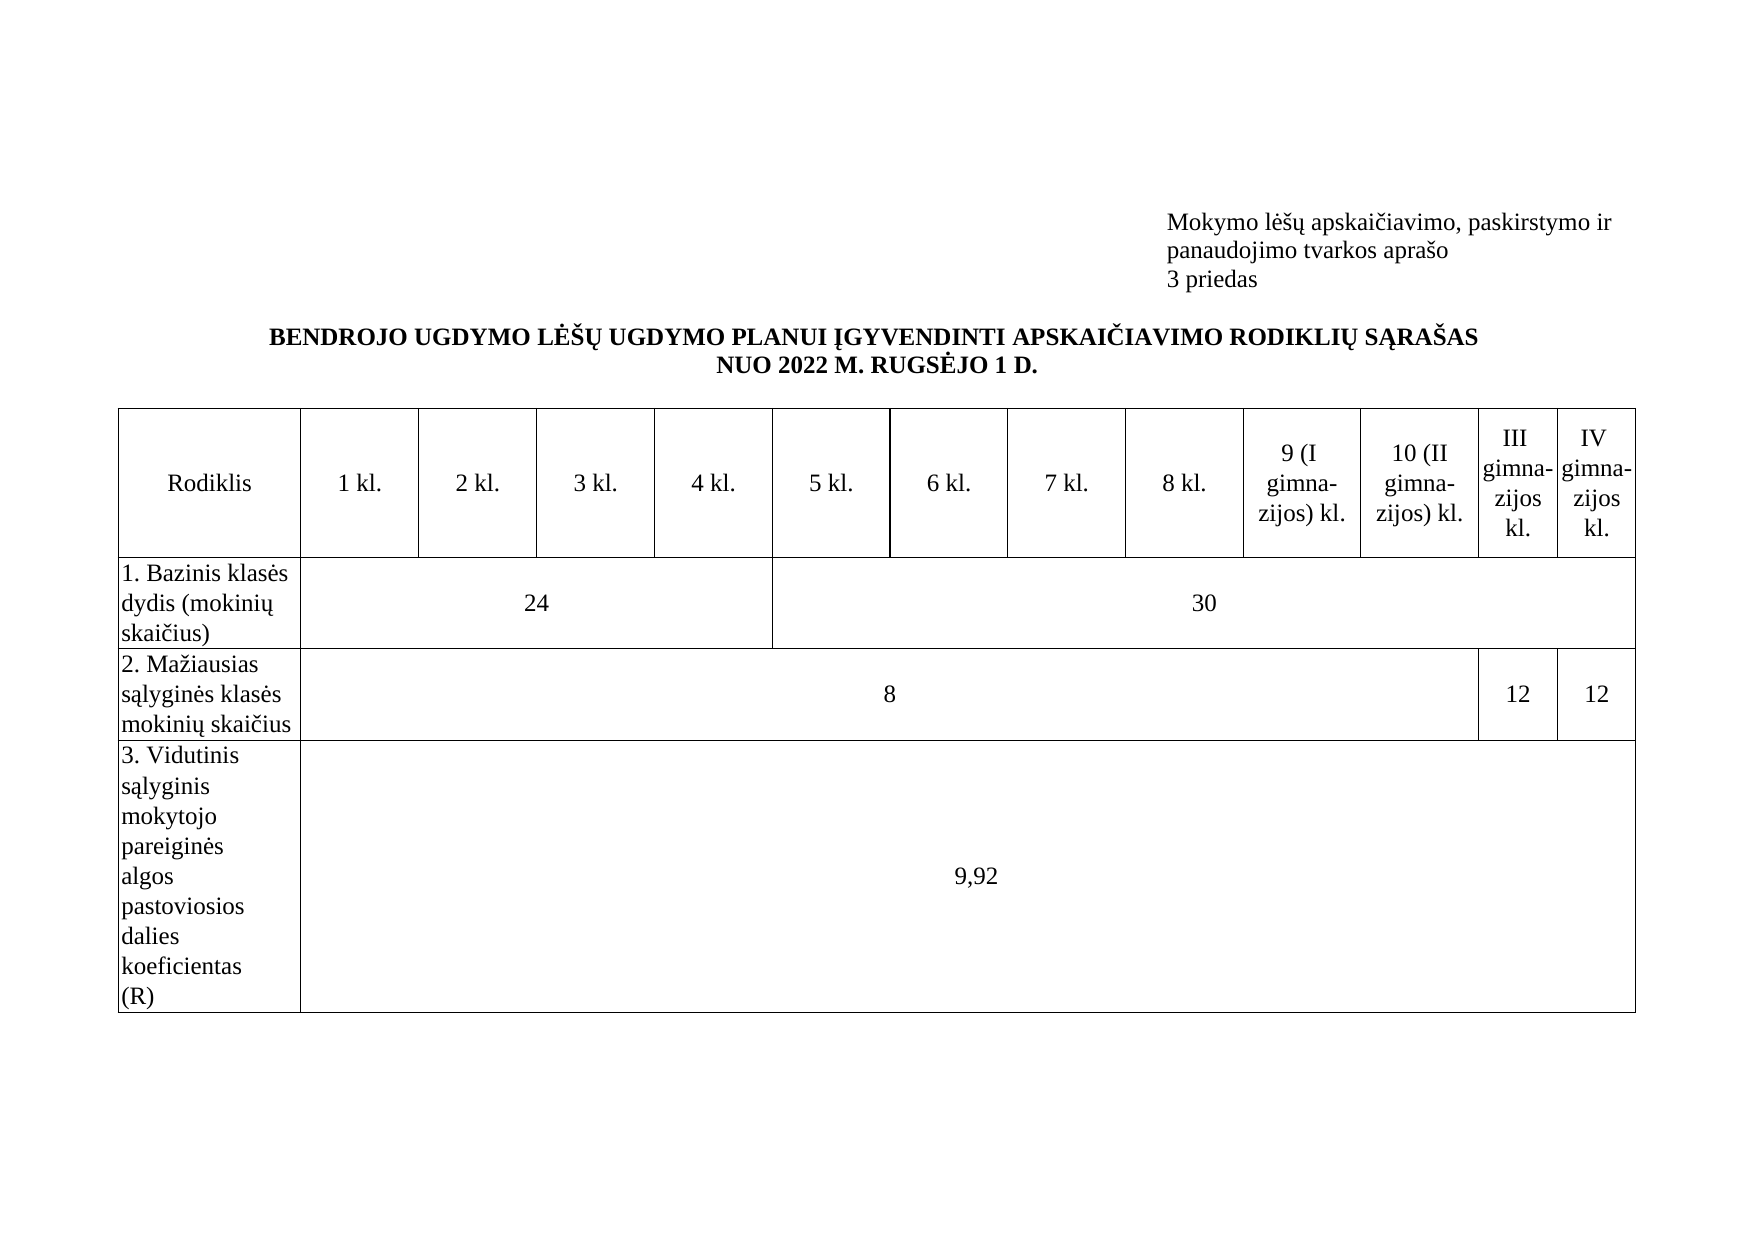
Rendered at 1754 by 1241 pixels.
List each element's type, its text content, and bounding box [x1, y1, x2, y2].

table_header 1 kl. [301, 409, 418, 557]
table_header 7 kl. [1008, 409, 1125, 557]
text NUO 2022 M. RUGSĖJO 1 D. [118, 350, 1636, 379]
table_header 6 kl. [891, 409, 1007, 557]
table_header 5 kl. [773, 409, 889, 557]
text Mokymo lėšų apskaičiavimo, paskirstymo ir [1167, 207, 1636, 235]
table_cell 2. Mažiausias sąlyginės klasės mokinių skaičius [119, 649, 300, 739]
table_cell 30 [773, 558, 1635, 648]
table_header 3 kl. [537, 409, 654, 557]
table_header Rodiklis [119, 409, 300, 557]
table_cell 12 [1558, 649, 1635, 739]
table_header 10 (II gimna- zijos) kl. [1361, 409, 1478, 557]
text BENDROJO UGDYMO LĖŠŲ UGDYMO PLANUI ĮGYVENDINTI APSKAIČIAVIMO RODIKLIŲ SĄRAŠAS [118, 322, 1636, 350]
table_cell 1. Bazinis klasės dydis (mokinių skaičius) [119, 558, 300, 648]
table_header III gimna-zijos kl. [1479, 409, 1557, 557]
table_cell 8 [301, 649, 1478, 739]
table_header 9 (I gimna-zijos) kl. [1244, 409, 1360, 557]
table_header 4 kl. [655, 409, 772, 557]
table_cell 24 [301, 558, 772, 648]
table_cell 3. Vidutinis sąlyginis mokytojo pareiginės algos pastoviosios dalies koeficientas (R) [119, 741, 300, 1012]
table_cell 12 [1479, 649, 1557, 739]
table_header 2 kl. [419, 409, 536, 557]
text panaudojimo tvarkos aprašo [1167, 235, 1636, 264]
table_header IV gimna-zijos kl. [1558, 409, 1635, 557]
table_header 8 kl. [1126, 409, 1243, 557]
text 3 priedas [1167, 264, 1636, 293]
table_cell 9,92 [301, 741, 1635, 1012]
